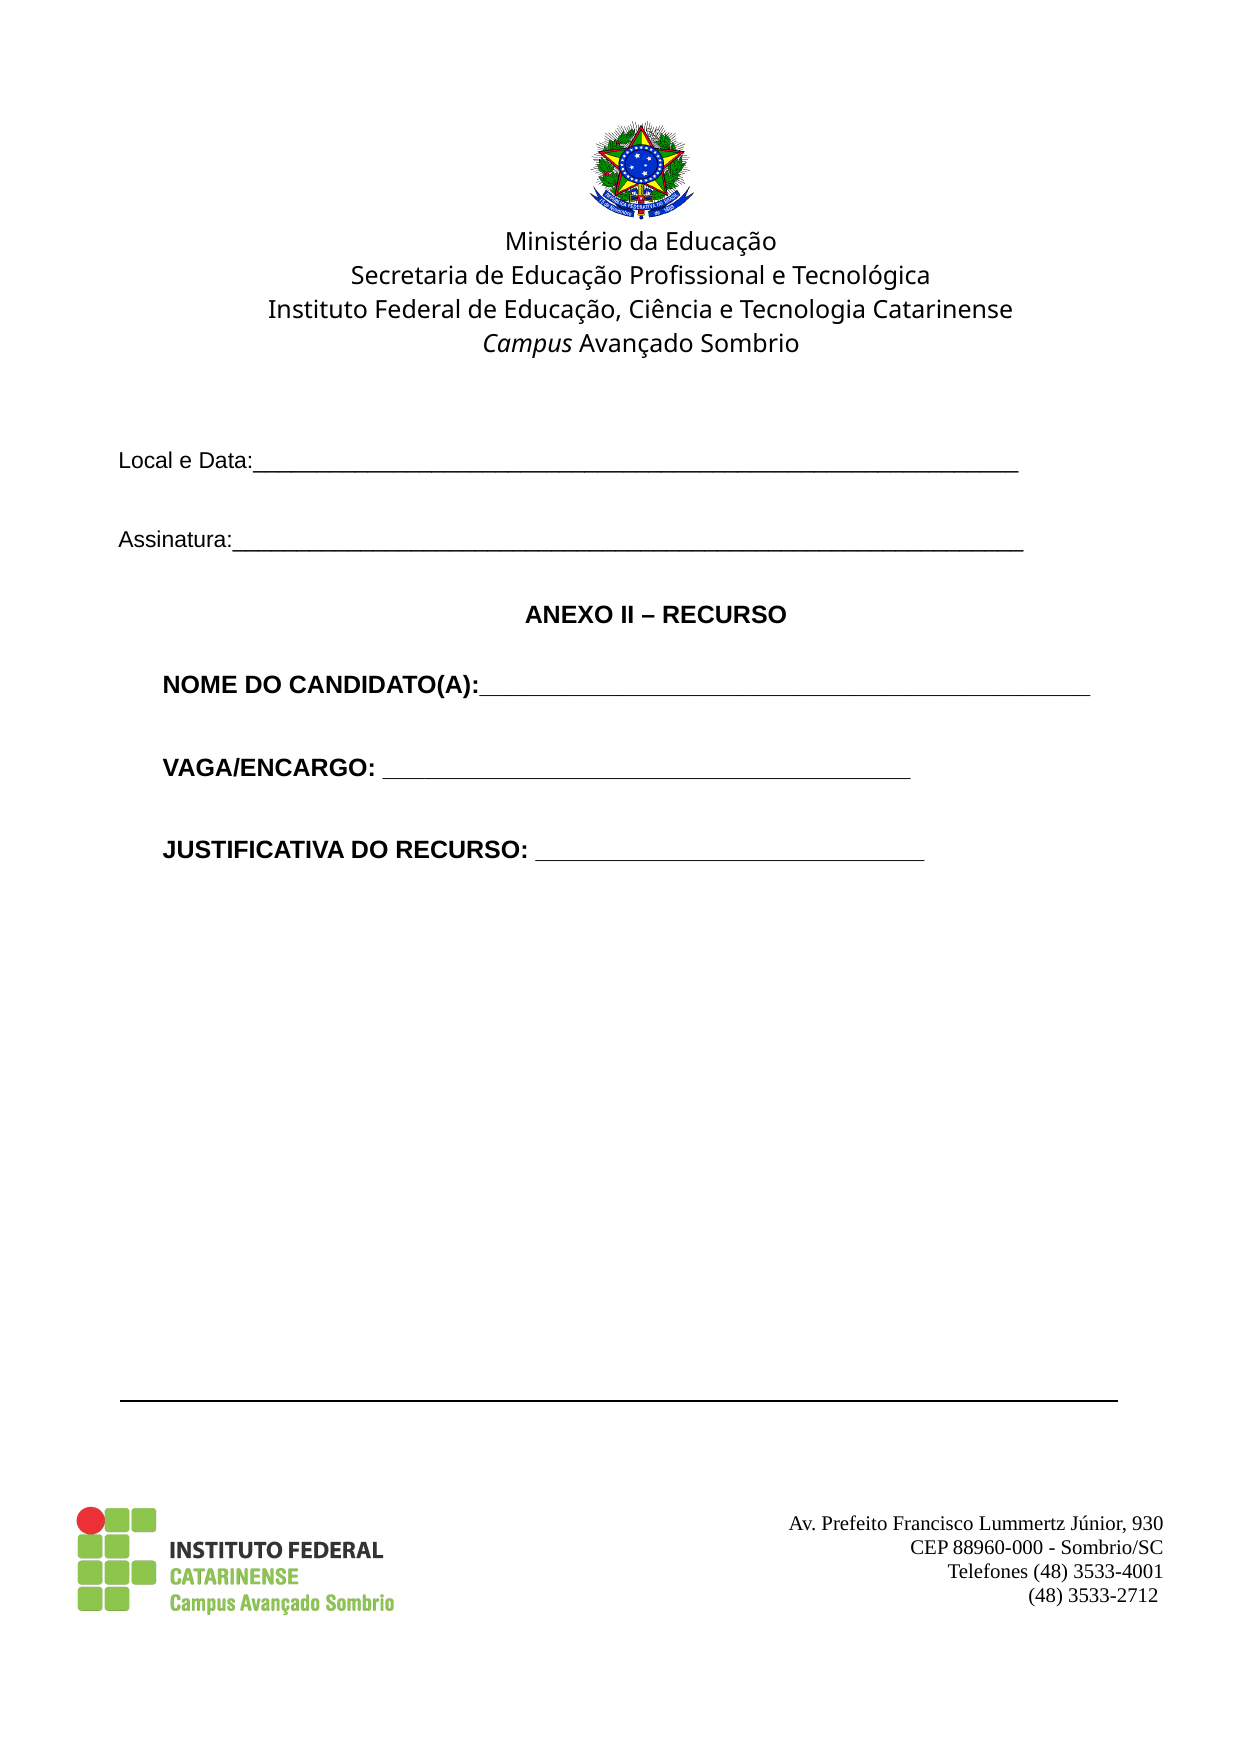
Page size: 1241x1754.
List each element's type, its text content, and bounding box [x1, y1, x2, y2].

picture [76, 1505, 397, 1616]
text Assinatura:______________________________________________________________ [118, 526, 1163, 552]
text VAGA/ENCARGO: ______________________________________ [29, 753, 1240, 781]
text NOME DO CANDIDATO(A):____________________________________________ [29, 670, 1240, 699]
text ANEXO II – RECURSO [118, 600, 1200, 629]
text Local e Data:____________________________________________________________ [118, 447, 1163, 473]
text JUSTIFICATIVA DO RECURSO: ____________________________ [29, 835, 1240, 864]
picture [584, 118, 697, 221]
